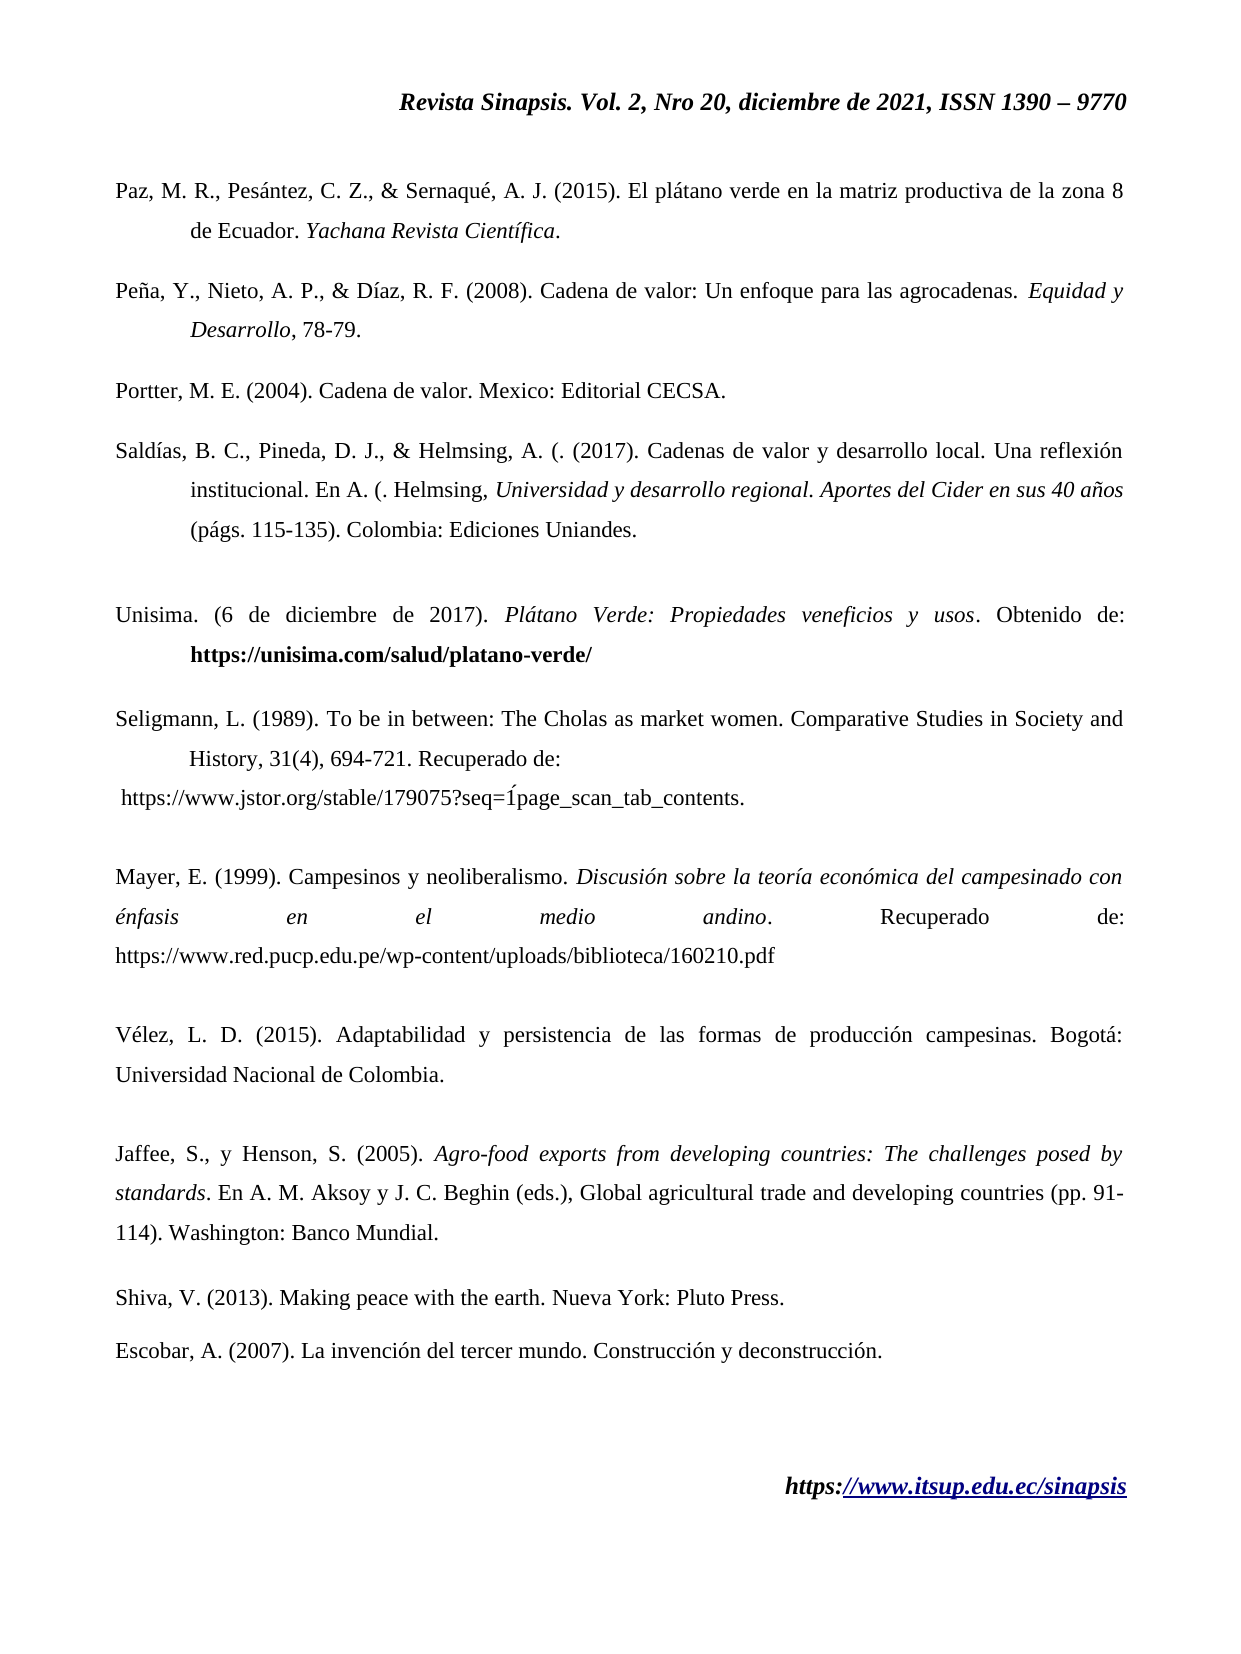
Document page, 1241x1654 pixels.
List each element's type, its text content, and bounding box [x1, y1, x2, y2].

text Shiva, V. (2013). Making peace with the earth. Nueva York: Pluto Press. [115, 1284, 1125, 1311]
text Paz, M. R., Pesántez, C. Z., & Sernaqué, A. J. (2015). El plátano verde en la matriz productiva de la zona 8 de Ecuador. Yachana Revista Científica. [115, 177, 1125, 243]
text Saldías, B. C., Pineda, D. J., & Helmsing, A. (. (2017). Cadenas de valor y desarrollo local. Una reflexión institucional. En A. (. Helmsing, Universidad y desarrollo regional. Aportes del Cider en sus 40 años (págs. 115-135). Colombia: Ediciones Uniandes. [115, 437, 1125, 542]
text Vélez, L. D. (2015). Adaptabilidad y persistencia de las formas de producción campesinas. Bogotá: Universidad Nacional de Colombia. [115, 1021, 1125, 1087]
text Portter, M. E. (2004). Cadena de valor. Mexico: Editorial CECSA. [115, 377, 1125, 403]
text Seligmann, L. (1989). To be in between: The Cholas as market women. Comparative Studies in Society and History, 31(4), 694-721. Recuperado de: [115, 705, 1125, 771]
text Unisima. (6 de diciembre de 2017). Plátano Verde: Propiedades veneficios y usos. Obtenido de: https://unisima.com/salud/platano-verde/ [115, 601, 1125, 667]
text Mayer, E. (1999). Campesinos y neoliberalismo. Discusión sobre la teoría económica del campesinado con énfasis en el medio andino. Recuperado de: https://www.red.pucp.edu.pe/wp-content/uploads/biblioteca/160210.pdf [115, 863, 1125, 968]
text Escobar, A. (2007). La invención del tercer mundo. Construcción y deconstrucción. [115, 1337, 1125, 1363]
text Jaffee, S., y Henson, S. (2005). Agro-food exports from developing countries: The challenges posed by standards. En A. M. Aksoy y J. C. Beghin (eds.), Global agricultural trade and developing countries (pp. 91-114). Washington: Banco Mundial. [115, 1139, 1125, 1245]
text Peña, Y., Nieto, A. P., & Díaz, R. F. (2008). Cadena de valor: Un enfoque para las agrocadenas. Equidad y Desarrollo, 78-79. [115, 277, 1125, 343]
text https://www.jstor.org/stable/179075?seq=1́page_scan_tab_contents. [115, 784, 1125, 811]
